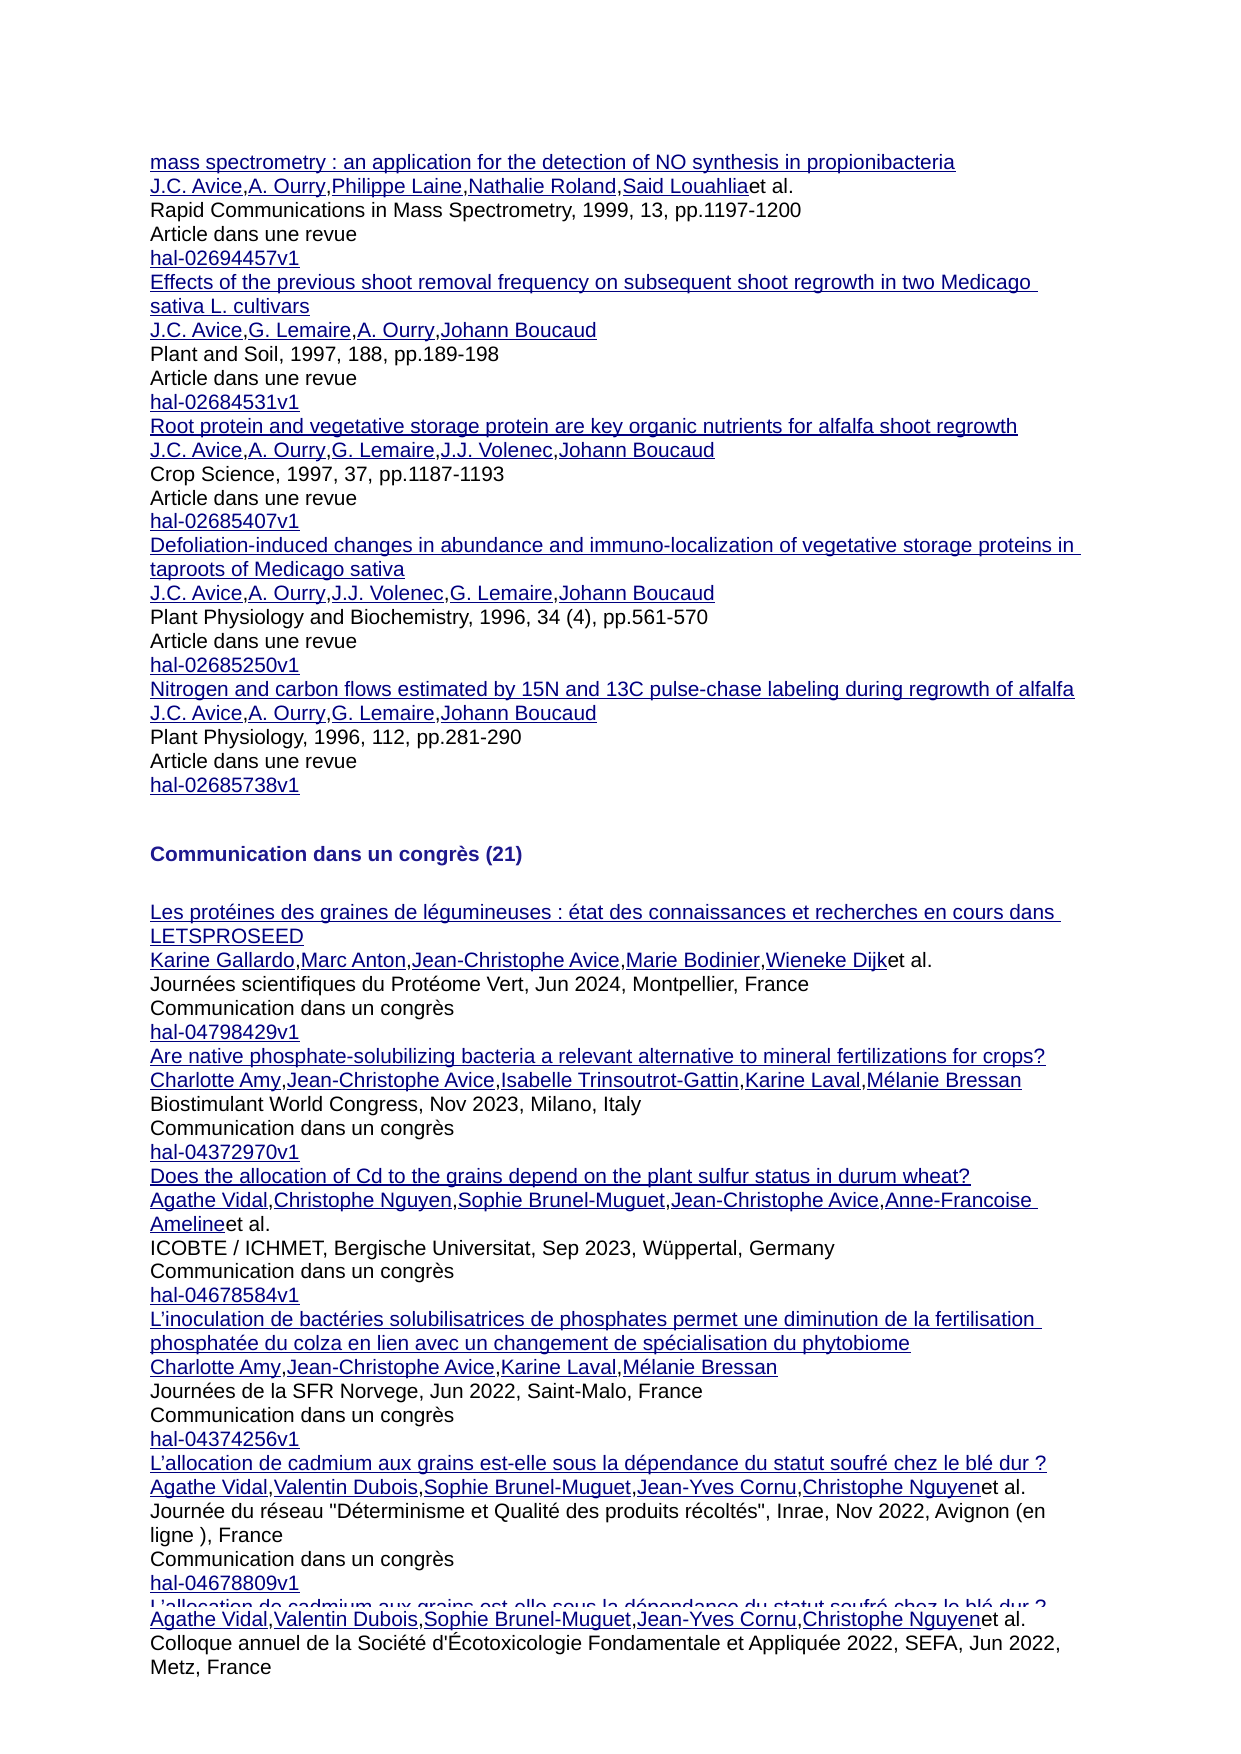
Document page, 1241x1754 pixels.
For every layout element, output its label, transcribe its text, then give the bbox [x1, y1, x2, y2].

subtitle Communication dans un congrès (21) [150, 842, 1090, 866]
table_cell Effects of the previous shoot removal frequency on subsequent shoot regrowth in two Medicago sativa L. cultivars J.C. Avice,G. Lemaire,A. Ourry,Johann Boucaud Plant and Soil, 1997, 188, pp.189-198 Article dans une revue hal-02684531v1 [150, 270, 1090, 413]
table_cell Are native phosphate-solubilizing bacteria a relevant alternative to mineral fertilizations for crops? Charlotte Amy,Jean-Christophe Avice,Isabelle Trinsoutrot-Gattin,Karine Laval,Mélanie Bressan Biostimulant World Congress, Nov 2023, Milano, Italy Communication dans un congrès hal-04372970v1 [150, 1044, 1090, 1163]
table_cell L’inoculation de bactéries solubilisatrices de phosphates permet une diminution de la fertilisation phosphatée du colza en lien avec un changement de spécialisation du phytobiome Charlotte Amy,Jean-Christophe Avice,Karine Laval,Mélanie Bressan Journées de la SFR Norvege, Jun 2022, Saint-Malo, France Communication dans un congrès hal-04374256v1 [150, 1307, 1090, 1451]
table_cell A rapid and reliable method for NO quantification and 15NO/14NO determination using isotope ratio mass spectrometry : an application for the detection of NO synthesis in propionibacteria J.C. Avice,A. Ourry,Philippe Laine,Nathalie Roland,Said Louahliaet al. Rapid Communications in Mass Spectrometry, 1999, 13, pp.1197-1200 Article dans une revue hal-02694457v1 [150, 150, 1090, 270]
table_header Les protéines des graines de légumineuses : état des connaissances et recherches en cours dans LETSPROSEED Karine Gallardo,Marc Anton,Jean-Christophe Avice,Marie Bodinier,Wieneke Dijket al. Journées scientifiques du Protéome Vert, Jun 2024, Montpellier, France Communication dans un congrès hal-04798429v1 [150, 900, 1090, 1044]
table_cell Nitrogen and carbon flows estimated by 15N and 13C pulse-chase labeling during regrowth of alfalfa J.C. Avice,A. Ourry,G. Lemaire,Johann Boucaud Plant Physiology, 1996, 112, pp.281-290 Article dans une revue hal-02685738v1 [150, 677, 1090, 797]
table_cell L’allocation de cadmium aux grains est-elle sous la dépendance du statut soufré chez le blé dur ? Agathe Vidal,Valentin Dubois,Sophie Brunel-Muguet,Jean-Yves Cornu,Christophe Nguyenet al. Colloque annuel de la Société d'Écotoxicologie Fondamentale et Appliquée 2022, SEFA, Jun 2022, Metz, France [150, 1595, 1090, 1679]
table_cell L’allocation de cadmium aux grains est-elle sous la dépendance du statut soufré chez le blé dur ? Agathe Vidal,Valentin Dubois,Sophie Brunel-Muguet,Jean-Yves Cornu,Christophe Nguyenet al. Journée du réseau "Déterminisme et Qualité des produits récoltés", Inrae, Nov 2022, Avignon (en ligne ), France Communication dans un congrès hal-04678809v1 [150, 1451, 1090, 1595]
table_cell Root protein and vegetative storage protein are key organic nutrients for alfalfa shoot regrowth J.C. Avice,A. Ourry,G. Lemaire,J.J. Volenec,Johann Boucaud Crop Science, 1997, 37, pp.1187-1193 Article dans une revue hal-02685407v1 [150, 414, 1090, 533]
table_cell Does the allocation of Cd to the grains depend on the plant sulfur status in durum wheat? Agathe Vidal,Christophe Nguyen,Sophie Brunel-Muguet,Jean-Christophe Avice,Anne-Francoise Amelineet al. ICOBTE / ICHMET, Bergische Universitat, Sep 2023, Wüppertal, Germany Communication dans un congrès hal-04678584v1 [150, 1164, 1090, 1307]
table_cell Defoliation-induced changes in abundance and immuno-localization of vegetative storage proteins in taproots of Medicago sativa J.C. Avice,A. Ourry,J.J. Volenec,G. Lemaire,Johann Boucaud Plant Physiology and Biochemistry, 1996, 34 (4), pp.561-570 Article dans une revue hal-02685250v1 [150, 533, 1090, 677]
